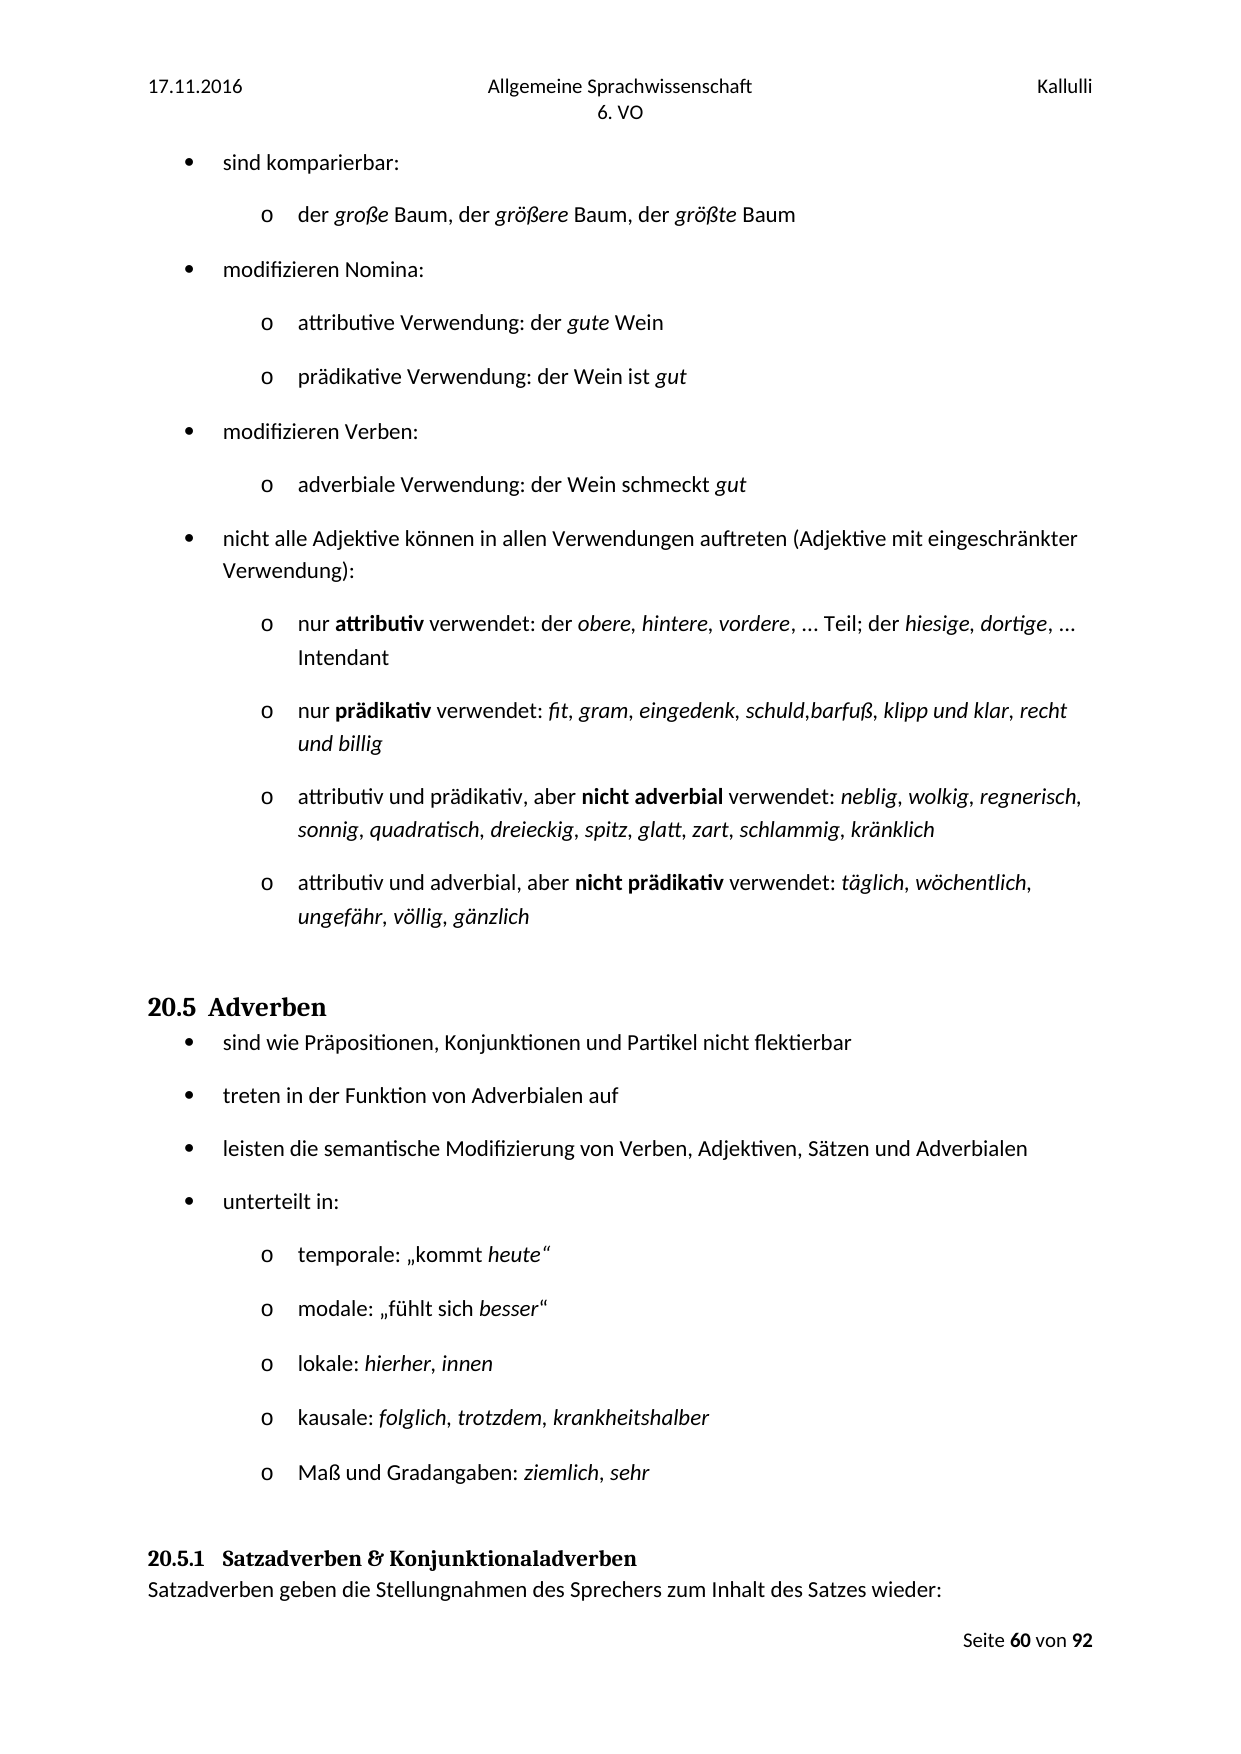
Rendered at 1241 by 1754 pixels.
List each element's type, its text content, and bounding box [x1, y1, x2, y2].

list leisten die semantische Modifizierung von Verben, Adjektiven, Sätzen und Adverbialen [185, 1134, 1093, 1162]
subtitle Satzadverben & Konjunktionaladverben [148, 1545, 1093, 1572]
list treten in der Funktion von Adverbialen auf [185, 1081, 1093, 1109]
list nur attributiv verwendet: der obere, hintere, vordere, ... Teil; der hiesige, dortige, ... Intendant [260, 609, 1093, 671]
list unterteilt in: [185, 1187, 1093, 1215]
list sind wie Präpositionen, Konjunktionen und Partikel nicht flektierbar [185, 1028, 1093, 1056]
list prädikative Verwendung: der Wein ist gut [260, 362, 1093, 392]
list attributiv und prädikativ, aber nicht adverbial verwendet: neblig, wolkig, regnerisch, sonnig, quadratisch, dreieckig, spitz, glatt, zart, schlammig, kränklich [260, 782, 1093, 843]
list nur prädikativ verwendet: fit, gram, eingedenk, schuld,barfuß, klipp und klar, recht und billig [260, 696, 1093, 757]
list nicht alle Adjektive können in allen Verwendungen auftreten (Adjektive mit eingeschränkter Verwendung): [185, 524, 1093, 584]
list attributive Verwendung: der gute Wein [260, 308, 1093, 337]
list kausale: folglich, trotzdem, krankheitshalber [260, 1403, 1093, 1432]
subtitle Adverben [148, 992, 1093, 1023]
list sind komparierbar: [185, 148, 1093, 176]
list der große Baum, der größere Baum, der größte Baum [260, 201, 1093, 230]
list modale: „fühlt sich besser“ [260, 1294, 1093, 1324]
list lokale: hierher, innen [260, 1349, 1093, 1378]
list modifizieren Verben: [185, 417, 1093, 445]
text Satzadverben geben die Stellungnahmen des Sprechers zum Inhalt des Satzes wieder: [148, 1576, 1093, 1603]
list Maß und Gradangaben: ziemlich, sehr [260, 1458, 1093, 1487]
list temporale: „kommt heute“ [260, 1240, 1093, 1269]
list attributiv und adverbial, aber nicht prädikativ verwendet: täglich, wöchentlich, ungefähr, völlig, gänzlich [260, 868, 1093, 930]
list adverbiale Verwendung: der Wein schmeckt gut [260, 470, 1093, 499]
list modifizieren Nomina: [185, 255, 1093, 283]
